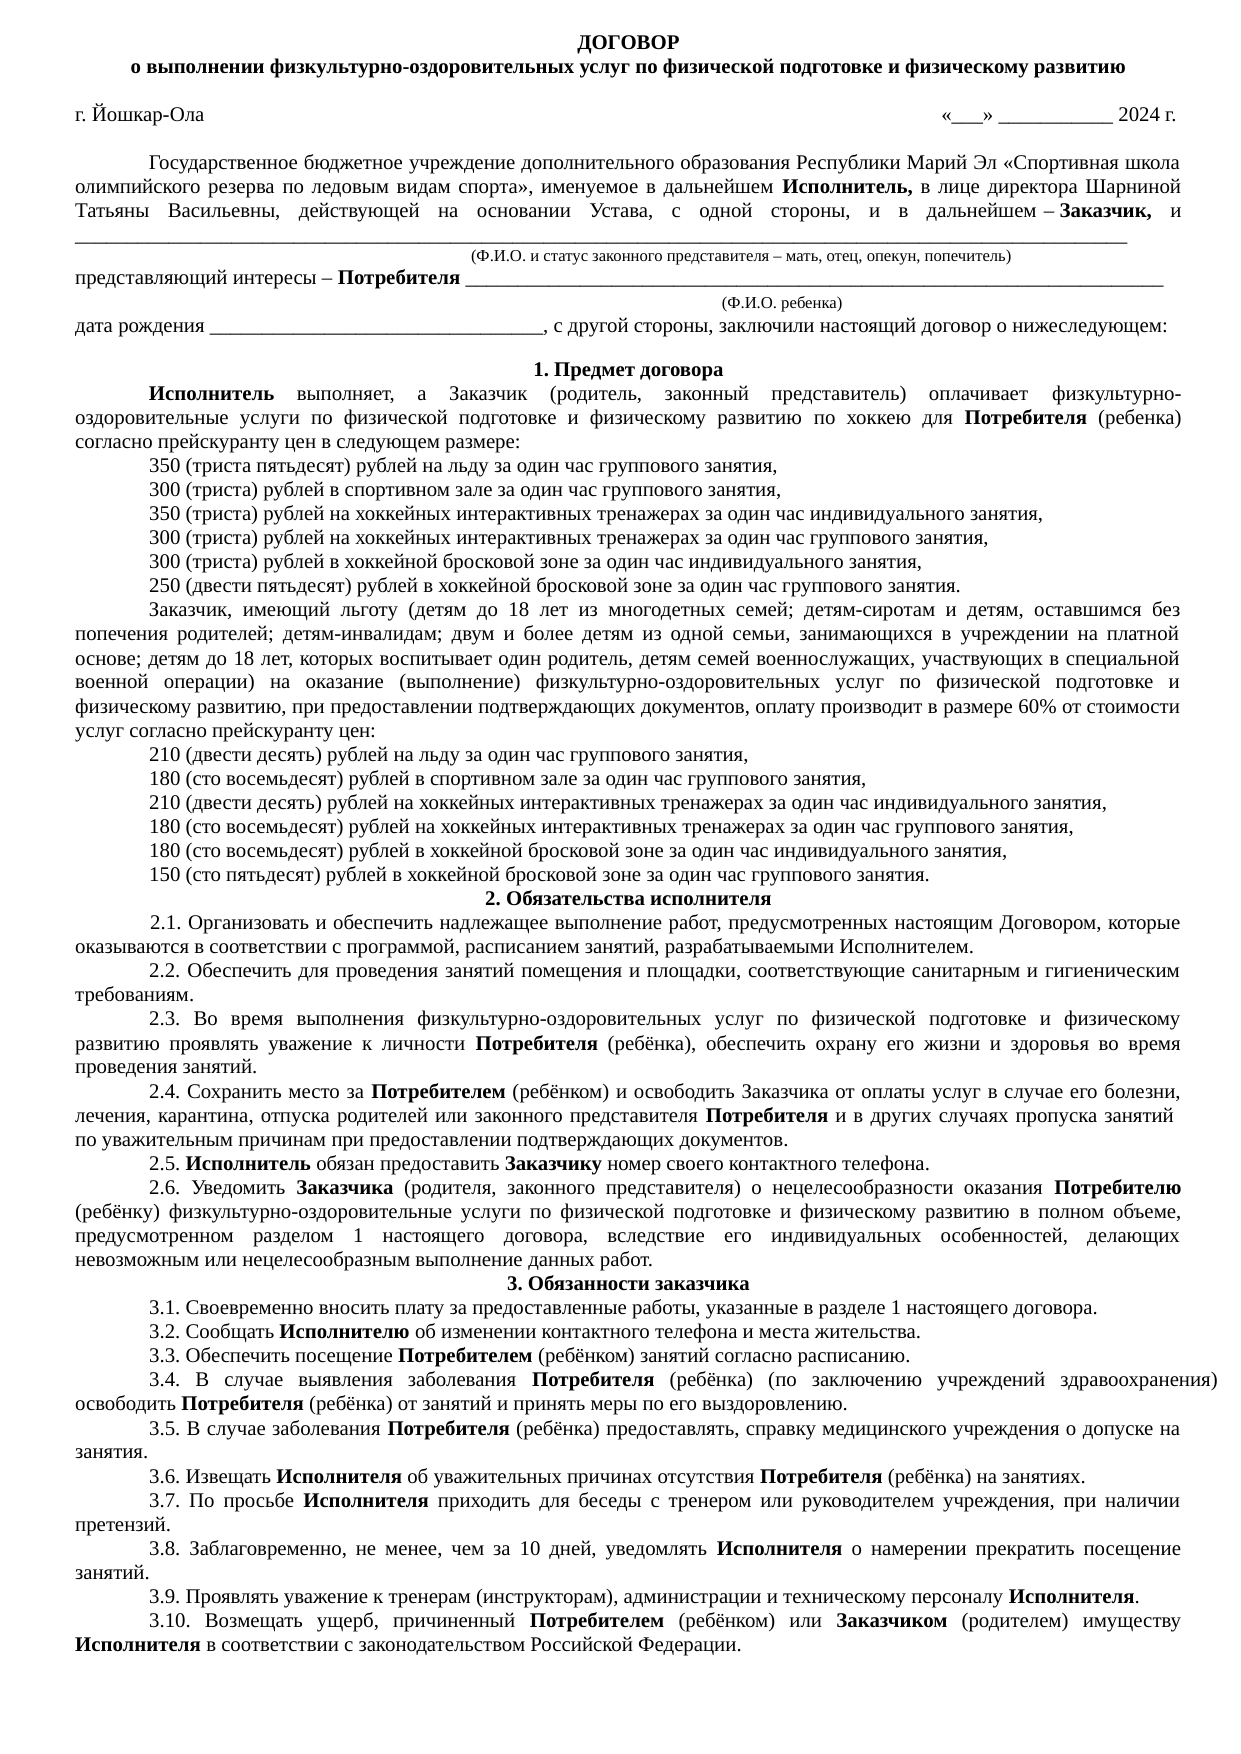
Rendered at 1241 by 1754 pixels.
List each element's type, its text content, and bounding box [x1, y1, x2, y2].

text 3.1. Своевременно вносить плату за предоставленные работы, указанные в разделе 1 настоящего договора. [75, 1295, 1181, 1319]
text 350 (триста) рублей на хоккейных интерактивных тренажерах за один час индивидуального занятия, [75, 501, 1181, 525]
text 3.4. В случае выявления заболевания Потребителя (ребёнка) (по заключению учреждений здравоохранения) освободить Потребителя (ребёнка) от занятий и принять меры по его выздоровлению. [75, 1367, 1218, 1415]
text 3.6. Извещать Исполнителя об уважительных причинах отсутствия Потребителя (ребёнка) на занятиях. [75, 1463, 1181, 1488]
text 2. Обязательства исполнителя [75, 886, 1181, 910]
text 2.3. Во время выполнения физкультурно-оздоровительных услуг по физической подготовке и физическому развитию проявлять уважение к личности Потребителя (ребёнка), обеспечить охрану его жизни и здоровья во время проведения занятий. [75, 1006, 1181, 1078]
text 210 (двести десять) рублей на льду за один час группового занятия, [75, 742, 1181, 766]
text 3.3. Обеспечить посещение Потребителем (ребёнком) занятий согласно расписанию. [75, 1343, 1181, 1367]
text 150 (сто пятьдесят) рублей в хоккейной бросковой зоне за один час группового занятия. [75, 862, 1181, 886]
text Государственное бюджетное учреждение дополнительного образования Республики Марий Эл «Спортивная школа олимпийского резерва по ледовым видам спорта», именуемое в дальнейшем Исполнитель, в лице директора Шарниной Татьяны Васильевны, действующей на основании Устава, с одной стороны, и в дальнейшем – Заказчик, и _____________________________________________________________________________________________________ [75, 150, 1181, 246]
text ДОГОВОР [75, 29, 1181, 54]
text (Ф.И.О. и статус законного представителя – мать, отец, опекун, попечитель) [75, 246, 1181, 265]
text 2.1. Организовать и обеспечить надлежащее выполнение работ, предусмотренных настоящим Договором, которые оказываются в соответствии с программой, расписанием занятий, разрабатываемыми Исполнителем. [75, 910, 1181, 958]
text г. Йошкар-Ола «___» ___________ 2024 г. [75, 102, 1181, 126]
text 2.6. Уведомить Заказчика (родителя, законного представителя) о нецелесообразности оказания Потребителю (ребёнку) физкультурно-оздоровительные услуги по физической подготовке и физическому развитию в полном объеме, предусмотренном разделом 1 настоящего договора, вследствие его индивидуальных особенностей, делающих невозможным или нецелесообразным выполнение данных работ. [75, 1175, 1181, 1271]
text 300 (триста) рублей в хоккейной бросковой зоне за один час индивидуального занятия, [75, 549, 1181, 573]
text 3.10. Возмещать ущерб, причиненный Потребителем (ребёнком) или Заказчиком (родителем) имуществу Исполнителя в соответствии с законодательством Российской Федерации. [75, 1608, 1181, 1656]
text Исполнитель выполняет, а Заказчик (родитель, законный представитель) оплачивает физкультурно-оздоровительные услуги по физической подготовке и физическому развитию по хоккею для Потребителя (ребенка) согласно прейскуранту цен в следующем размере: [75, 381, 1181, 453]
text (Ф.И.О. ребенка) [75, 289, 1181, 313]
text 350 (триста пятьдесят) рублей на льду за один час группового занятия, [75, 453, 1181, 477]
text 3.7. По просьбе Исполнителя приходить для беседы с тренером или руководителем учреждения, при наличии претензий. [75, 1488, 1181, 1536]
text 180 (сто восемьдесят) рублей на хоккейных интерактивных тренажерах за один час группового занятия, [75, 814, 1181, 838]
text 300 (триста) рублей в спортивном зале за один час группового занятия, [75, 477, 1181, 501]
text 250 (двести пятьдесят) рублей в хоккейной бросковой зоне за один час группового занятия. [75, 573, 1181, 597]
text 1. Предмет договора [75, 357, 1181, 381]
text 3.5. В случае заболевания Потребителя (ребёнка) предоставлять, справку медицинского учреждения о допуске на занятия. [75, 1415, 1181, 1463]
text о выполнении физкультурно-оздоровительных услуг по физической подготовке и физическому развитию [75, 54, 1181, 78]
text представляющий интересы – Потребителя ___________________________________________________________________ [75, 265, 1181, 289]
text 2.4. Сохранить место за Потребителем (ребёнком) и освободить Заказчика от оплаты услуг в случае его болезни, лечения, карантина, отпуска родителей или законного представителя Потребителя и в других случаях пропуска занятий по уважительным причинам при предоставлении подтверждающих документов. [75, 1078, 1181, 1151]
text 180 (сто восемьдесят) рублей в хоккейной бросковой зоне за один час индивидуального занятия, [75, 838, 1181, 862]
text 2.2. Обеспечить для проведения занятий помещения и площадки, соответствующие санитарным и гигиеническим требованиям. [75, 958, 1181, 1006]
text 3.8. Заблаговременно, не менее, чем за 10 дней, уведомлять Исполнителя о намерении прекратить посещение занятий. [75, 1536, 1181, 1584]
text 210 (двести десять) рублей на хоккейных интерактивных тренажерах за один час индивидуального занятия, [75, 790, 1181, 814]
text 3.9. Проявлять уважение к тренерам (инструкторам), администрации и техническому персоналу Исполнителя. [75, 1584, 1181, 1608]
text 3.2. Сообщать Исполнителю об изменении контактного телефона и места жительства. [75, 1319, 1181, 1343]
text дата рождения ________________________________, с другой стороны, заключили настоящий договор о нижеследующем: [75, 313, 1181, 337]
text Заказчик, имеющий льготу (детям до 18 лет из многодетных семей; детям-сиротам и детям, оставшимся без попечения родителей; детям-инвалидам; двум и более детям из одной семьи, занимающихся в учреждении на платной основе; детям до 18 лет, которых воспитывает один родитель, детям семей военнослужащих, участвующих в специальной военной операции) на оказание (выполнение) физкультурно-оздоровительных услуг по физической подготовке и физическому развитию, при предоставлении подтверждающих документов, оплату производит в размере 60% от стоимости услуг согласно прейскуранту цен: [75, 597, 1181, 742]
text 300 (триста) рублей на хоккейных интерактивных тренажерах за один час группового занятия, [75, 525, 1181, 549]
text 2.5. Исполнитель обязан предоставить Заказчику номер своего контактного телефона. [75, 1151, 1181, 1175]
text 180 (сто восемьдесят) рублей в спортивном зале за один час группового занятия, [75, 766, 1181, 790]
text 3. Обязанности заказчика [75, 1271, 1181, 1295]
